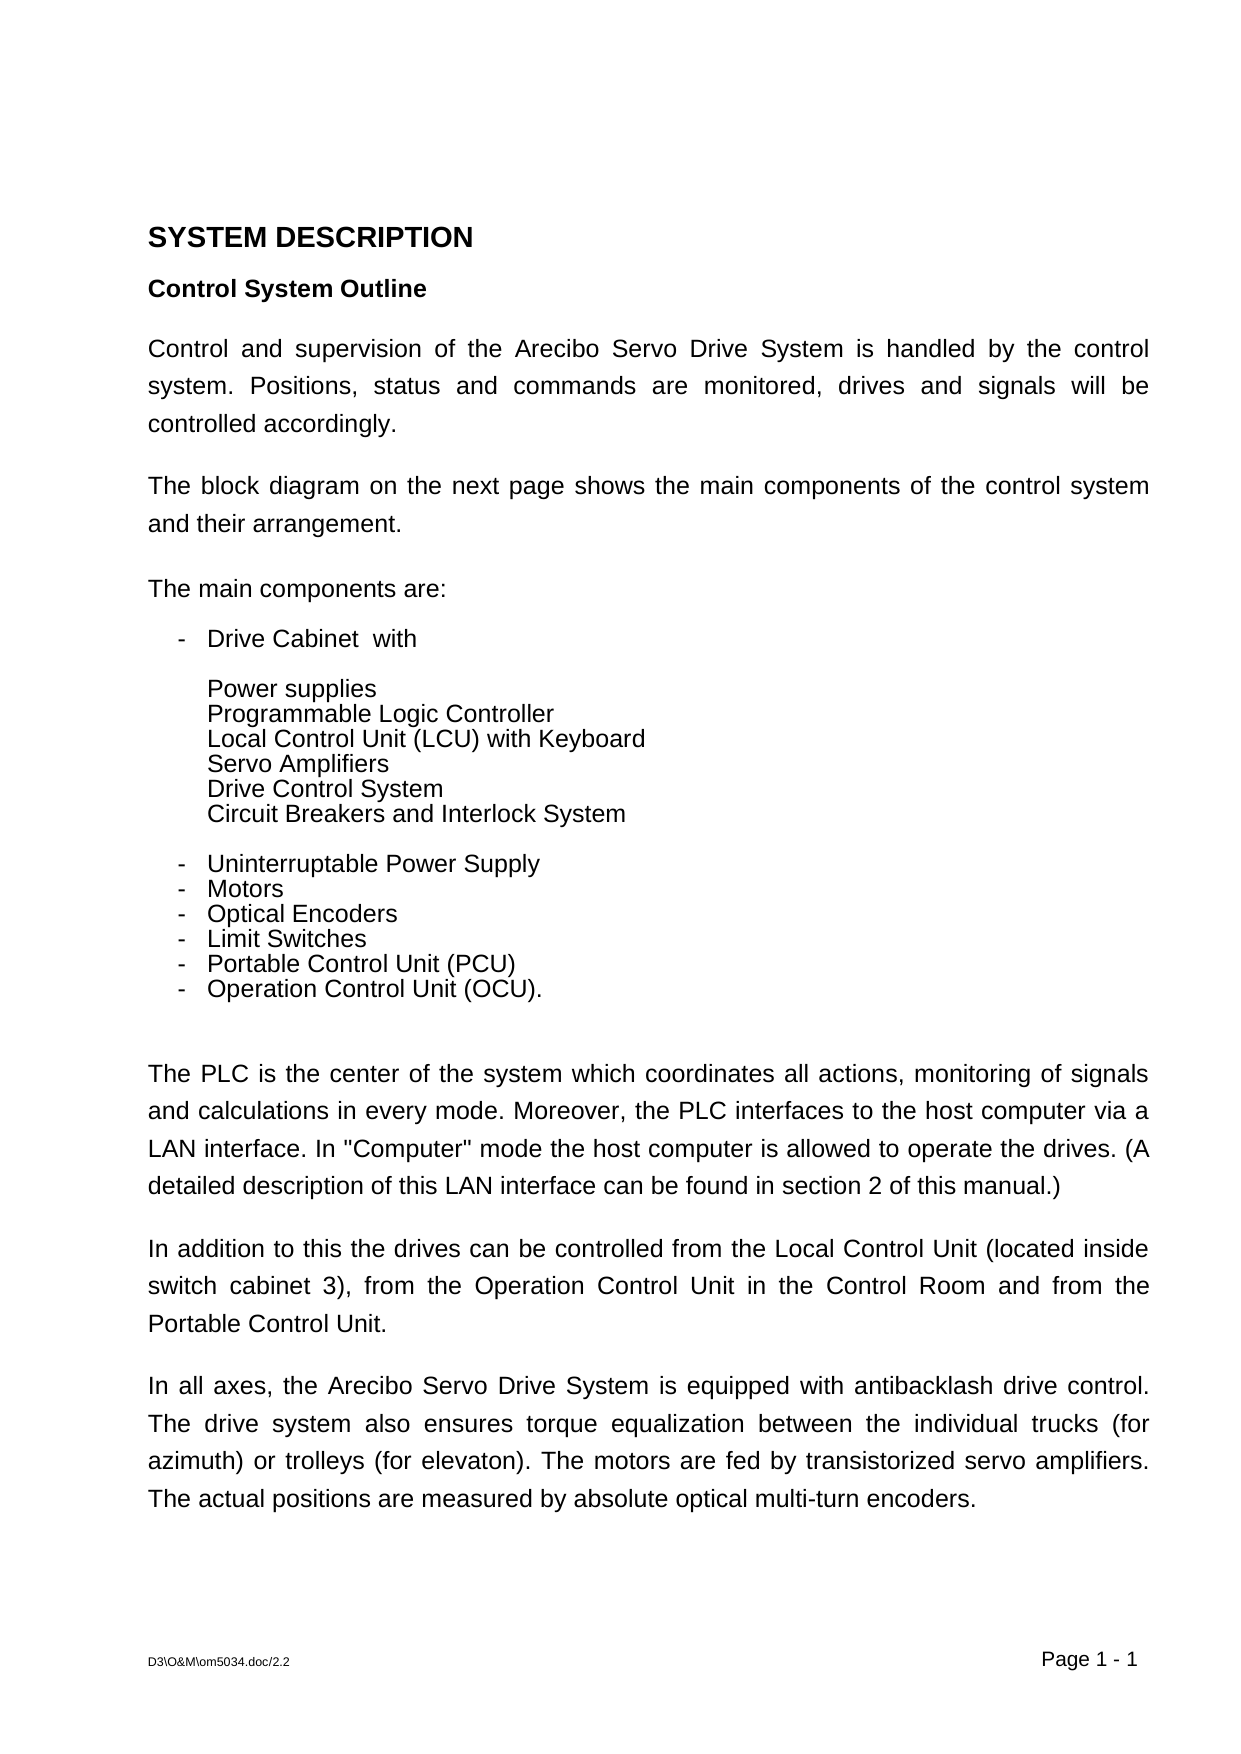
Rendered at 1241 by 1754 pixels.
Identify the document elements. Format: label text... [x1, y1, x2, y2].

list - Uninterruptable Power Supply [177, 852, 1152, 877]
subtitle Control System Outline [148, 277, 1152, 302]
list - Optical Encoders [177, 902, 1152, 927]
list - Portable Control Unit (PCU) [177, 952, 1152, 977]
subtitle System Description [148, 227, 1152, 252]
text Control and supervision of the Arecibo Servo Drive System is handled by the control system. Positions, status and commands are monitored, drives and signals will be controlled accordingly. [148, 327, 1152, 440]
list - Operation Control Unit (OCU). [177, 977, 1152, 1002]
text In addition to this the drives can be controlled from the Local Control Unit (located inside switch cabinet 3), from the Operation Control Unit in the Control Room and from the Portable Control Unit. [148, 1227, 1152, 1340]
text In all axes, the Arecibo Servo Drive System is equipped with antibacklash drive control. The drive system also ensures torque equalization between the individual trucks (for azimuth) or trolleys (for elevaton). The motors are fed by transistorized servo amplifiers. The actual positions are measured by absolute optical multi-turn encoders. [148, 1365, 1152, 1515]
list - Limit Switches [177, 927, 1152, 952]
text The block diagram on the next page shows the main components of the control system and their arrangement. [148, 465, 1152, 540]
list - Drive Cabinet with Power supplies Programmable Logic Controller Local Control Unit (LCU) with Keyboard Servo Amplifiers Drive Control System Circuit Breakers and Interlock System [177, 627, 1152, 827]
list - Motors [177, 877, 1152, 902]
text The PLC is the center of the system which coordinates all actions, monitoring of signals and calculations in every mode. Moreover, the PLC interfaces to the host computer via a LAN interface. In "Computer" mode the host computer is allowed to operate the drives. (A detailed description of this LAN interface can be found in section 2 of this manual.) [148, 1052, 1152, 1202]
text The main components are: [148, 577, 1152, 602]
